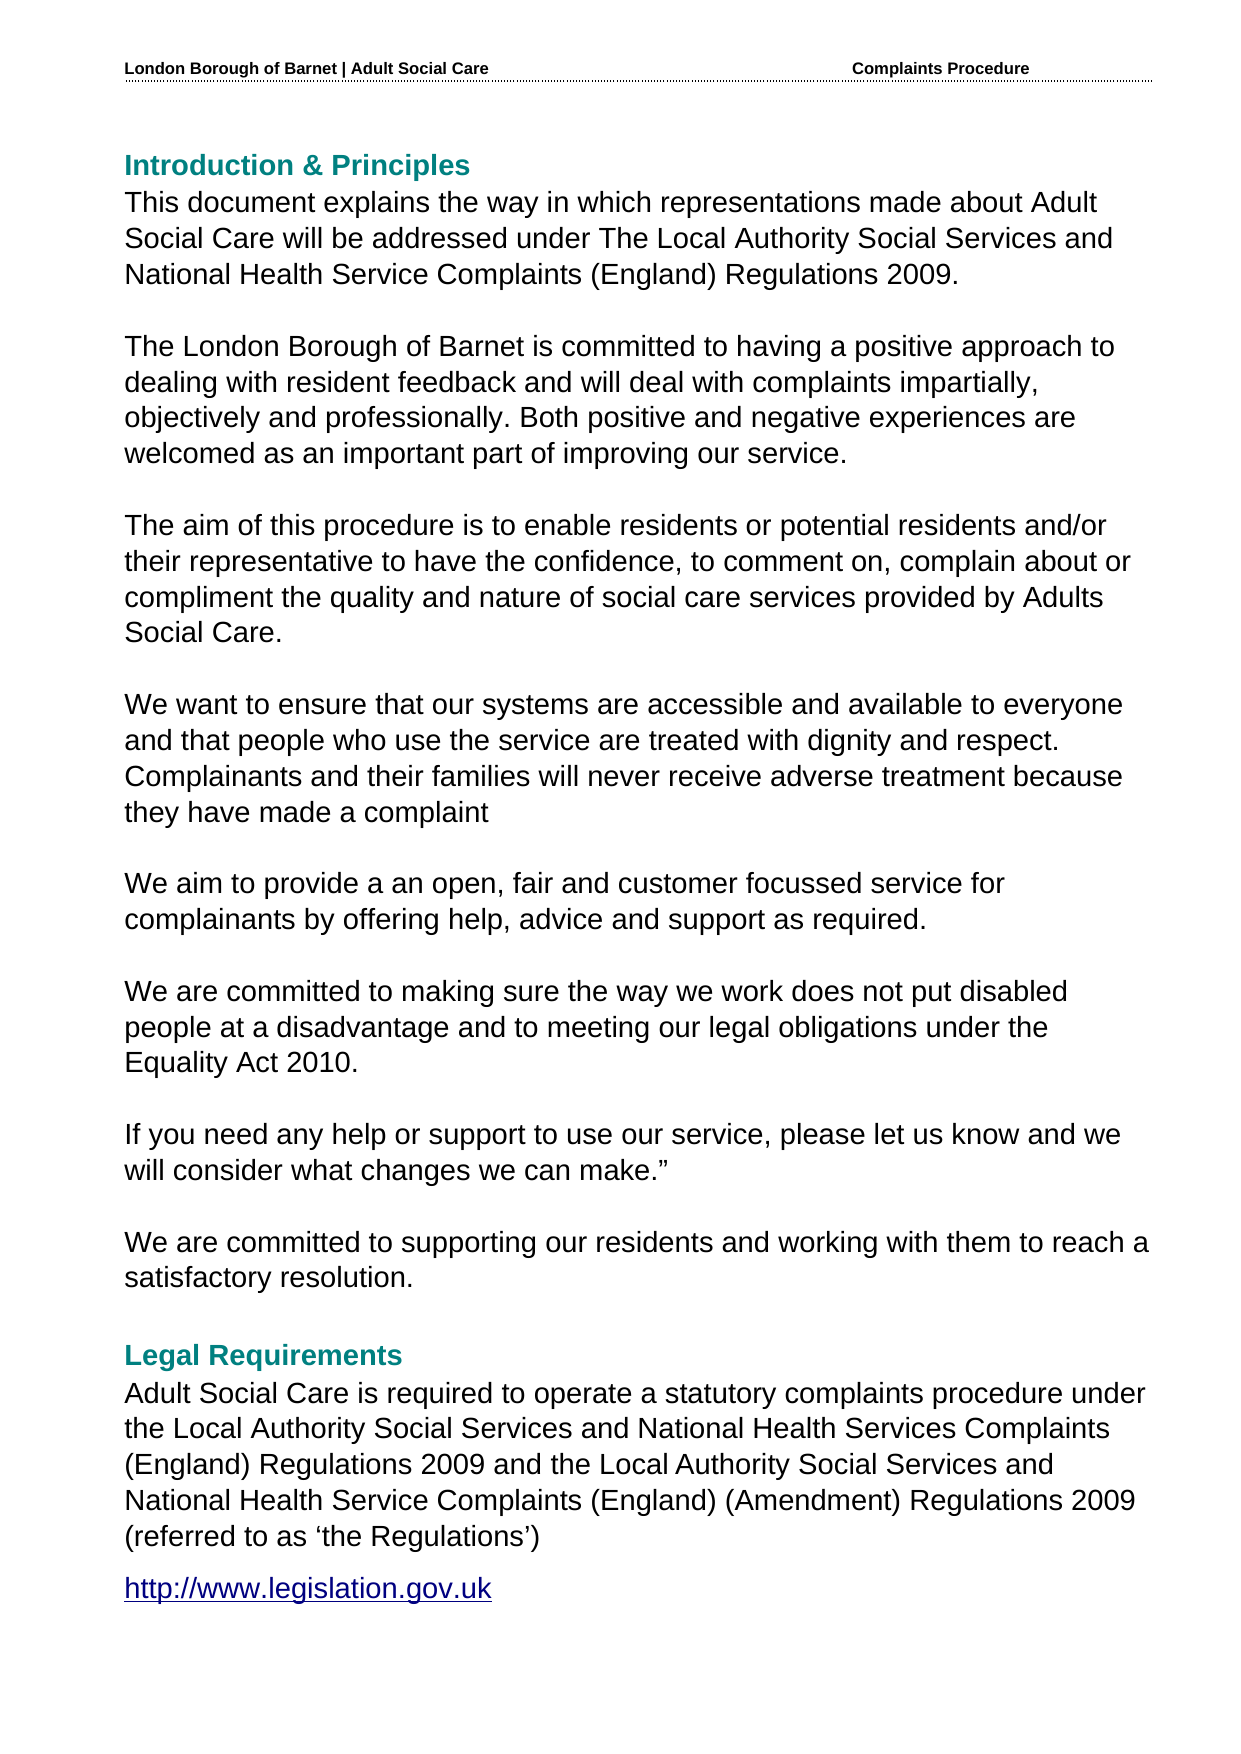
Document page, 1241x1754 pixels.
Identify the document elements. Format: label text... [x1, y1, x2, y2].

subtitle Legal Requirements [124, 1338, 1152, 1371]
text We are committed to making sure the way we work does not put disabled people at a disadvantage and to meeting our legal obligations under the Equality Act 2010. [124, 974, 1152, 1079]
text We want to ensure that our systems are accessible and available to everyone and that people who use the service are treated with dignity and respect. Complainants and their families will never receive adverse treatment because they have made a complaint [124, 687, 1152, 828]
subtitle Introduction & Principles [124, 148, 1152, 181]
text This document explains the way in which representations made about Adult Social Care will be addressed under The Local Authority Social Services and National Health Service Complaints (England) Regulations 2009. [124, 185, 1152, 291]
text http://www.legislation.gov.uk [124, 1571, 1152, 1605]
text The aim of this procedure is to enable residents or potential residents and/or their representative to have the confidence, to comment on, complain about or compliment the quality and nature of social care services provided by Adults Social Care. [124, 508, 1152, 649]
text If you need any help or support to use our service, please let us know and we will consider what changes we can make.” [124, 1117, 1152, 1186]
text We aim to provide a an open, fair and customer focussed service for complainants by offering help, advice and support as required. [124, 866, 1152, 936]
text We are committed to supporting our residents and working with them to reach a satisfactory resolution. [124, 1224, 1152, 1294]
text Adult Social Care is required to operate a statutory complaints procedure under the Local Authority Social Services and National Health Services Complaints (England) Regulations 2009 and the Local Authority Social Services and National Health Service Complaints (England) (Amendment) Regulations 2009 (referred to as ‘the Regulations’) [124, 1376, 1152, 1552]
text The London Borough of Barnet is committed to having a positive approach to dealing with resident feedback and will deal with complaints impartially, objectively and professionally. Both positive and negative experiences are welcomed as an important part of improving our service. [124, 329, 1152, 470]
